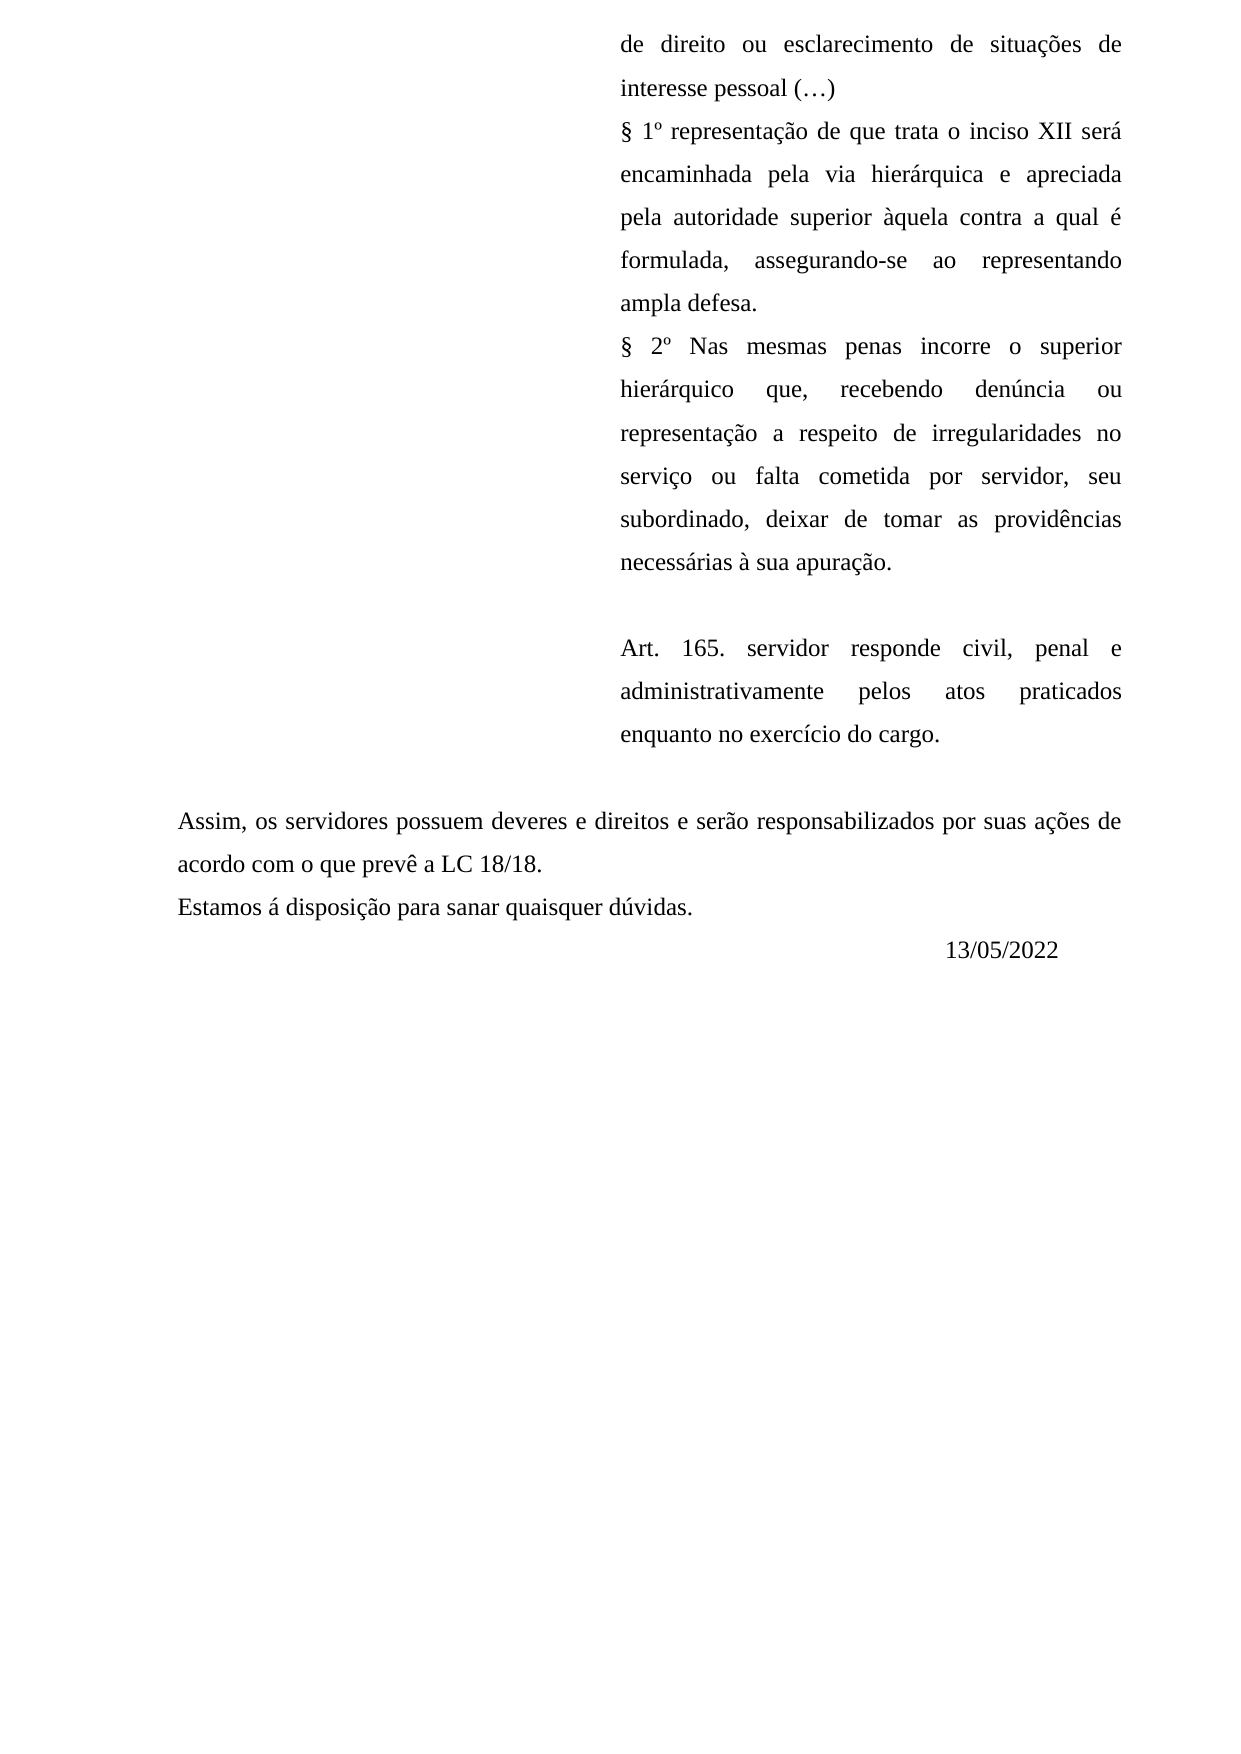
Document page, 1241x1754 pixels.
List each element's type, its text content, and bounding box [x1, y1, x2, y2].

list 13/05/2022 [945, 935, 1122, 964]
list de direito ou esclarecimento de situações de interesse pessoal (…) [620, 29, 1122, 101]
list § 1º representação de que trata o inciso XII será encaminhada pela via hierárquica e apreciada pela autoridade superior àquela contra a qual é formulada, assegurando-se ao representando ampla defesa. [620, 116, 1122, 317]
list Art. 165. servidor responde civil, penal e administrativamente pelos atos praticados enquanto no exercício do cargo. [620, 633, 1122, 748]
list Estamos á disposição para sanar quaisquer dúvidas. [177, 892, 1122, 921]
list Assim, os servidores possuem deveres e direitos e serão responsabilizados por suas ações de acordo com o que prevê a LC 18/18. [177, 806, 1122, 878]
list § 2º Nas mesmas penas incorre o superior hierárquico que, recebendo denúncia ou representação a respeito de irregularidades no serviço ou falta cometida por servidor, seu subordinado, deixar de tomar as providências necessárias à sua apuração. [620, 331, 1122, 576]
